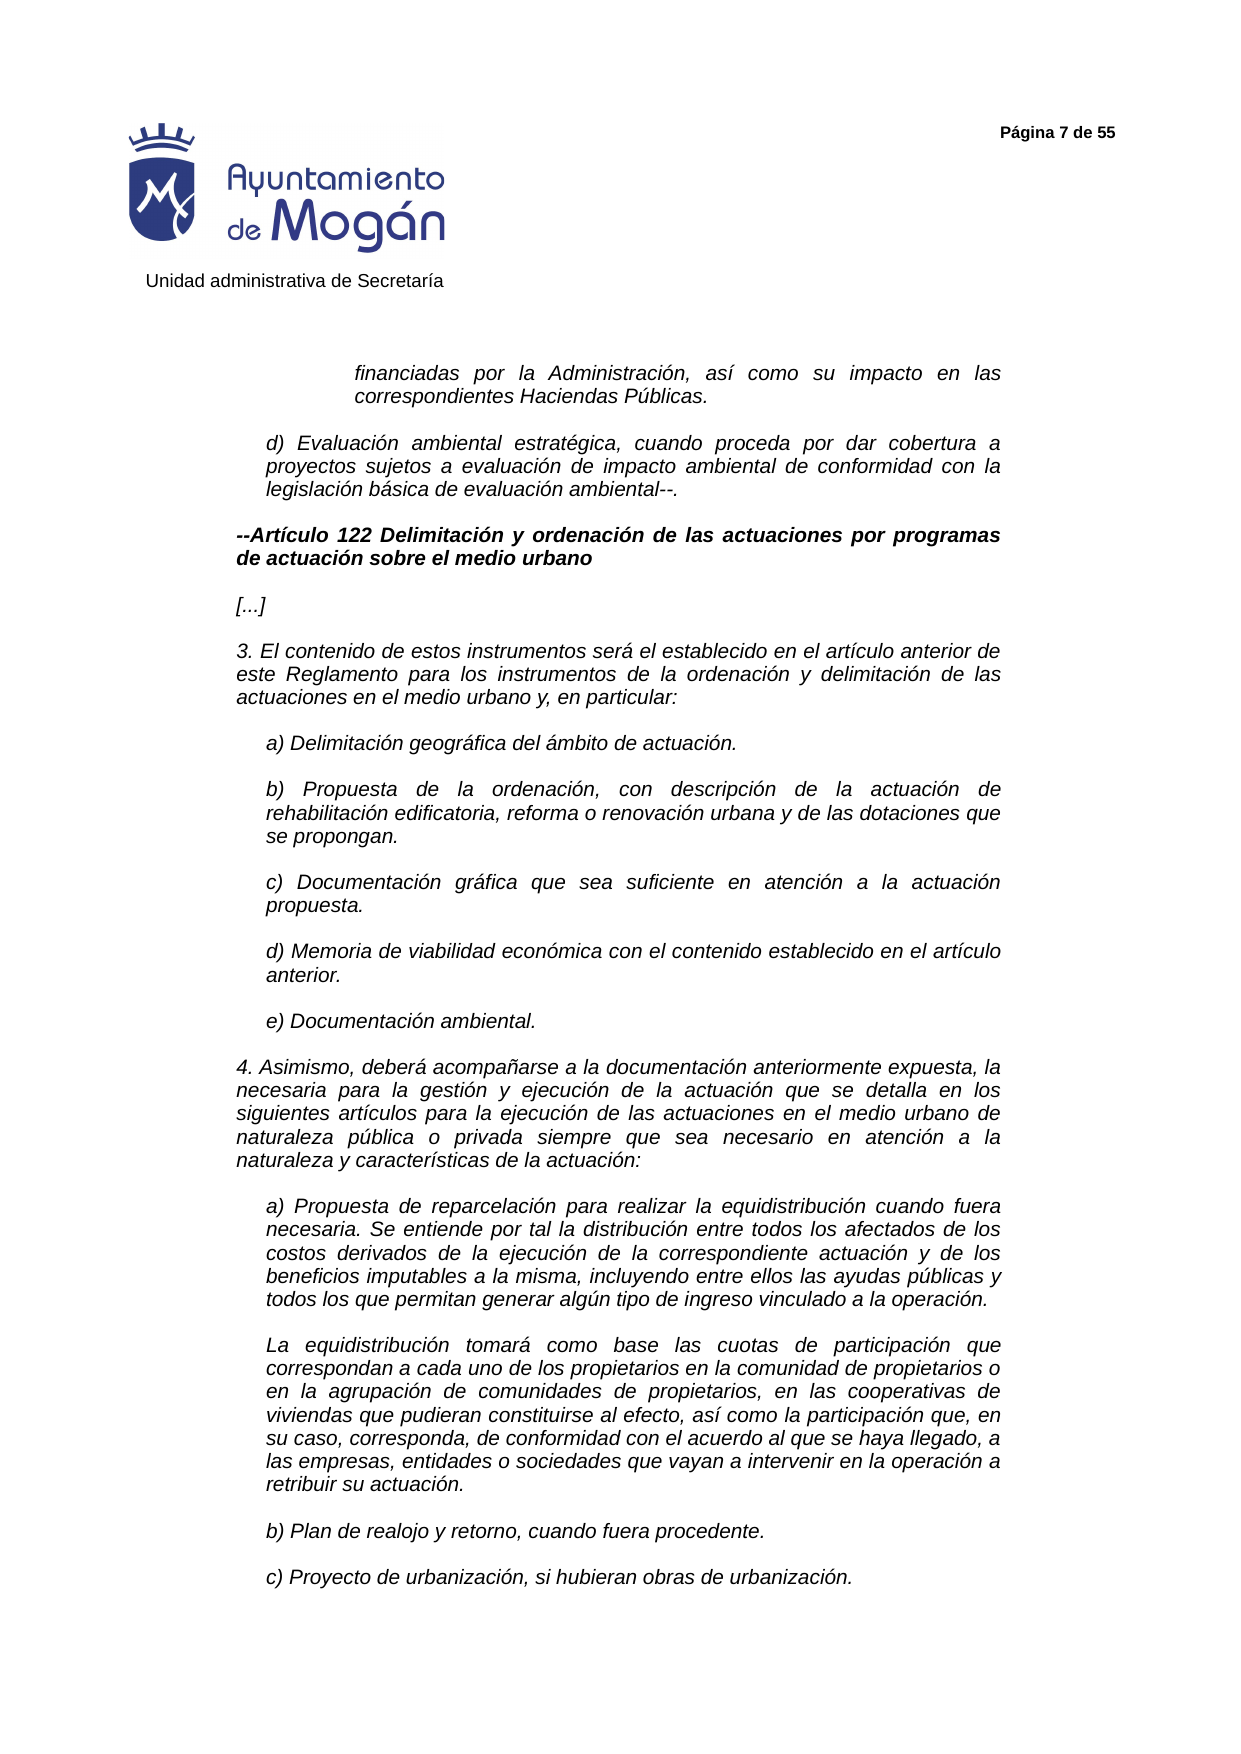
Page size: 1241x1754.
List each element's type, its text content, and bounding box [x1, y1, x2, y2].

text a) Delimitación geográfica del ámbito de actuación. [266, 732, 1004, 755]
text La equidistribución tomará como base las cuotas de participación que correspondan a cada uno de los propietarios en la comunidad de propietarios o en la agrupación de comunidades de propietarios, en las cooperativas de viviendas que pudieran constituirse al efecto, así como la participación que, en su caso, corresponda, de conformidad con el acuerdo al que se haya llegado, a las empresas, entidades o sociedades que vayan a intervenir en la operación a retribuir su actuación. [266, 1334, 1004, 1496]
text c) Proyecto de urbanización, si hubieran obras de urbanización. [266, 1565, 1004, 1588]
text b) Plan de realojo y retorno, cuando fuera procedente. [266, 1519, 1004, 1542]
text e) Documentación ambiental. [266, 1009, 1004, 1033]
text d) Evaluación ambiental estratégica, cuando proceda por dar cobertura a proyectos sujetos a evaluación de impacto ambiental de conformidad con la legislación básica de evaluación ambiental--. [266, 431, 1004, 501]
text a) Propuesta de reparcelación para realizar la equidistribución cuando fuera necesaria. Se entiende por tal la distribución entre todos los afectados de los costos derivados de la ejecución de la correspondiente actuación y de los beneficios imputables a la misma, incluyendo entre ellos las ayudas públicas y todos los que permitan generar algún tipo de ingreso vinculado a la operación. [266, 1194, 1004, 1311]
text b) Propuesta de la ordenación, con descripción de la actuación de rehabilitación edificatoria, reforma o renovación urbana y de las dotaciones que se propongan. [266, 778, 1004, 848]
text --Artículo 122 Delimitación y ordenación de las actuaciones por programas de actuación sobre el medio urbano [236, 524, 1004, 570]
text 4. Asimismo, deberá acompañarse a la documentación anteriormente expuesta, la necesaria para la gestión y ejecución de la actuación que se detalla en los siguientes artículos para la ejecución de las actuaciones en el medio urbano de naturaleza pública o privada siempre que sea necesario en atención a la naturaleza y características de la actuación: [236, 1056, 1004, 1172]
text [...] [236, 593, 1004, 616]
text 3. El contenido de estos instrumentos será el establecido en el artículo anterior de este Reglamento para los instrumentos de la ordenación y delimitación de las actuaciones en el medio urbano y, en particular: [236, 639, 1004, 709]
picture [128, 123, 445, 259]
text financiadas por la Administración, así como su impacto en las correspondientes Haciendas Públicas. [354, 362, 1004, 408]
text c) Documentación gráfica que sea suficiente en atención a la actuación propuesta. [266, 871, 1004, 917]
text d) Memoria de viabilidad económica con el contenido establecido en el artículo anterior. [266, 940, 1004, 986]
